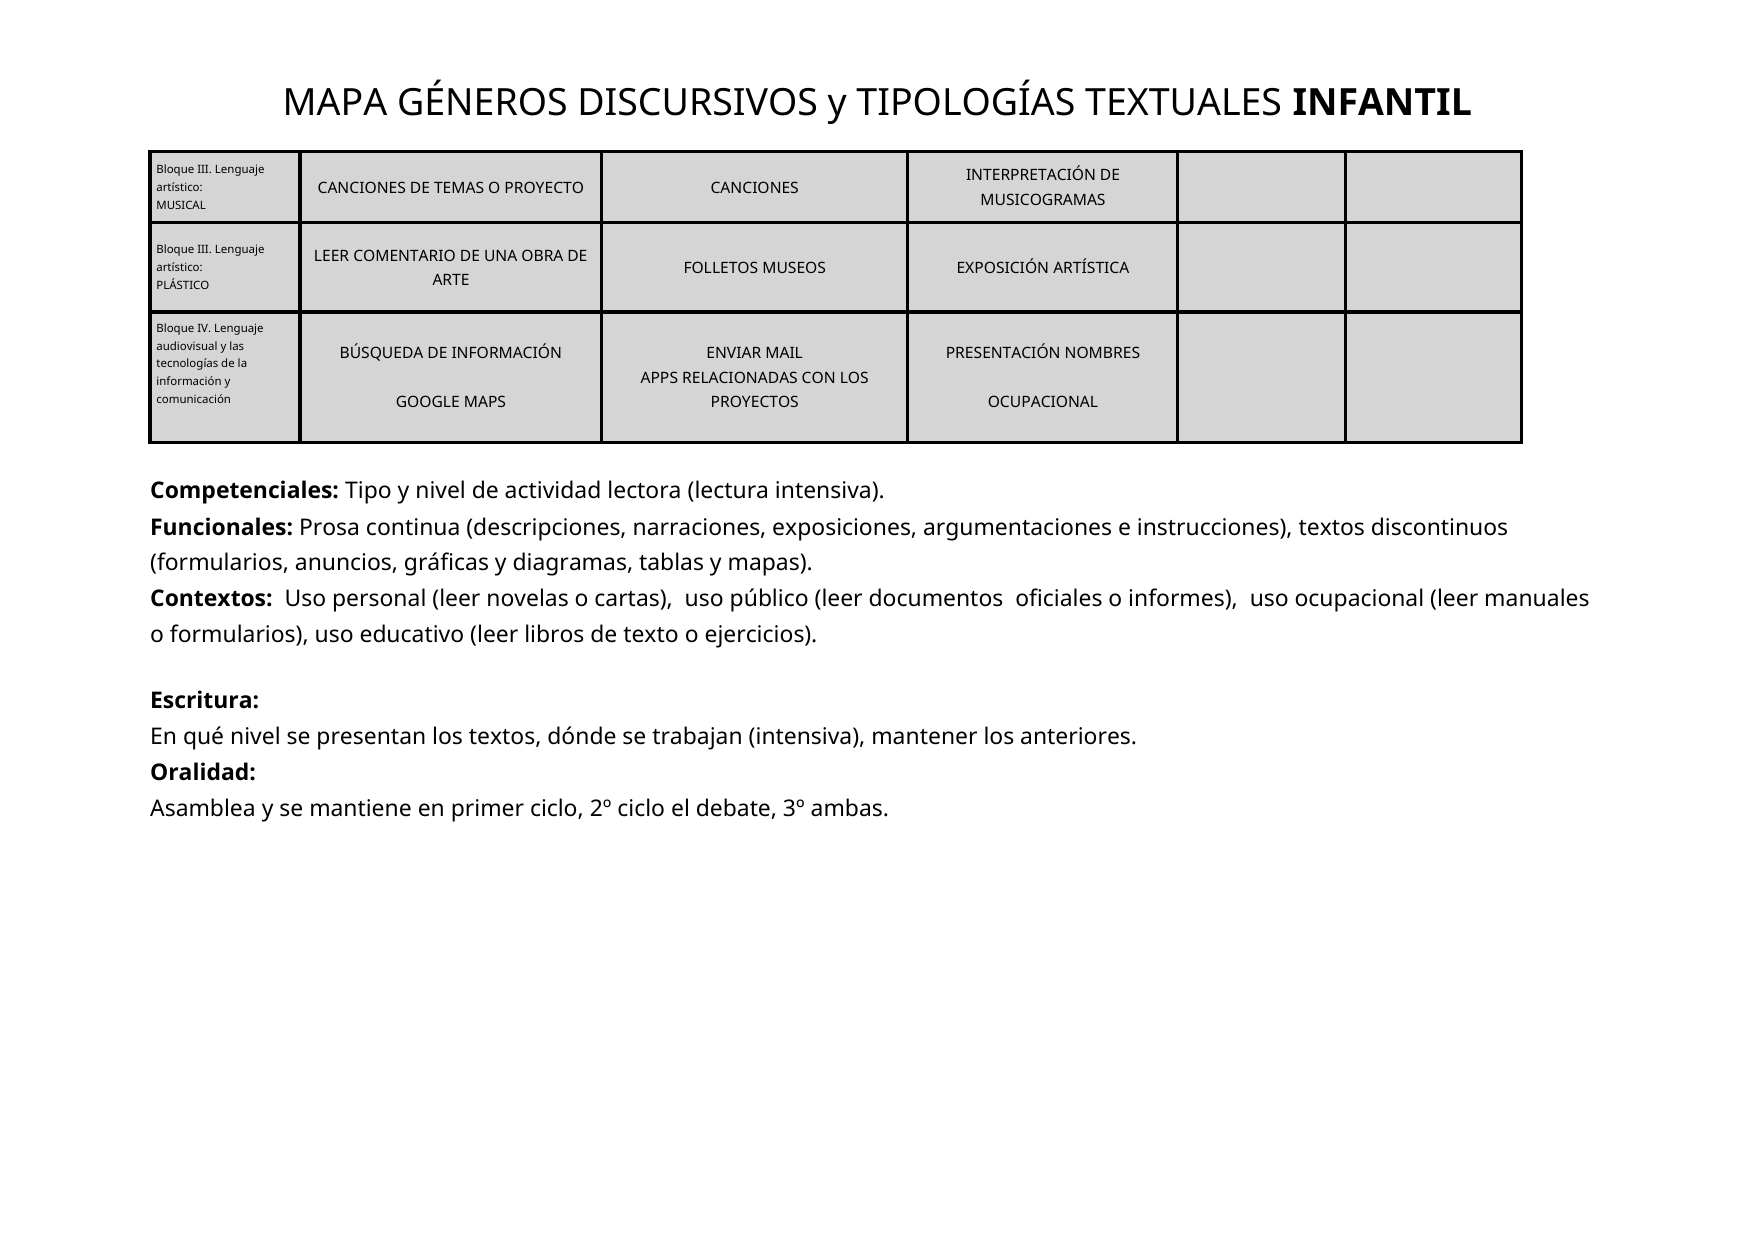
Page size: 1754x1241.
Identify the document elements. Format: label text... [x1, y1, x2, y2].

table_cell FOLLETOS MUSEOS [603, 224, 906, 310]
table_cell INTERPRETACIÓN DE MUSICOGRAMAS [909, 153, 1176, 221]
table_cell [1179, 224, 1344, 310]
table_cell [1179, 314, 1344, 441]
table_cell CANCIONES DE TEMAS O PROYECTO [302, 153, 600, 221]
table_cell PRESENTACIÓN NOMBRES OCUPACIONAL [909, 314, 1176, 441]
text Escritura: [150, 684, 1604, 716]
table_cell ENVIAR MAIL APPS RELACIONADAS CON LOS PROYECTOS [603, 314, 906, 441]
table_cell Bloque III. Lenguaje artístico: PLÁSTICO [152, 224, 298, 310]
text Asamblea y se mantiene en primer ciclo, 2º ciclo el debate, 3º ambas. [150, 792, 1604, 823]
table_cell [1347, 153, 1520, 221]
table_cell [1347, 224, 1520, 310]
text En qué nivel se presentan los textos, dónde se trabajan (intensiva), mantener los anteriores. [150, 720, 1604, 752]
table_cell CANCIONES [603, 153, 906, 221]
table_cell EXPOSICIÓN ARTÍSTICA [909, 224, 1176, 310]
table_cell Bloque III. Lenguaje artístico: MUSICAL [152, 153, 298, 221]
table_cell LEER COMENTARIO DE UNA OBRA DE ARTE [302, 224, 600, 310]
table_cell [1347, 314, 1520, 441]
text Contextos: Uso personal (leer novelas o cartas), uso público (leer documentos oficiales o informes), uso ocupacional (leer manuales o formularios), uso educativo (leer libros de texto o ejercicios). [150, 582, 1604, 649]
text Competenciales: Tipo y nivel de actividad lectora (lectura intensiva). [150, 474, 1604, 506]
text Oralidad: [150, 756, 1604, 787]
table_cell BÚSQUEDA DE INFORMACIÓN GOOGLE MAPS [302, 314, 600, 441]
table_cell Bloque IV. Lenguaje audiovisual y las tecnologías de la información y comunicación [152, 314, 298, 441]
table_cell [1179, 153, 1344, 221]
text Funcionales: Prosa continua (descripciones, narraciones, exposiciones, argumentaciones e instrucciones), textos discontinuos (formularios, anuncios, gráficas y diagramas, tablas y mapas). [150, 510, 1604, 578]
